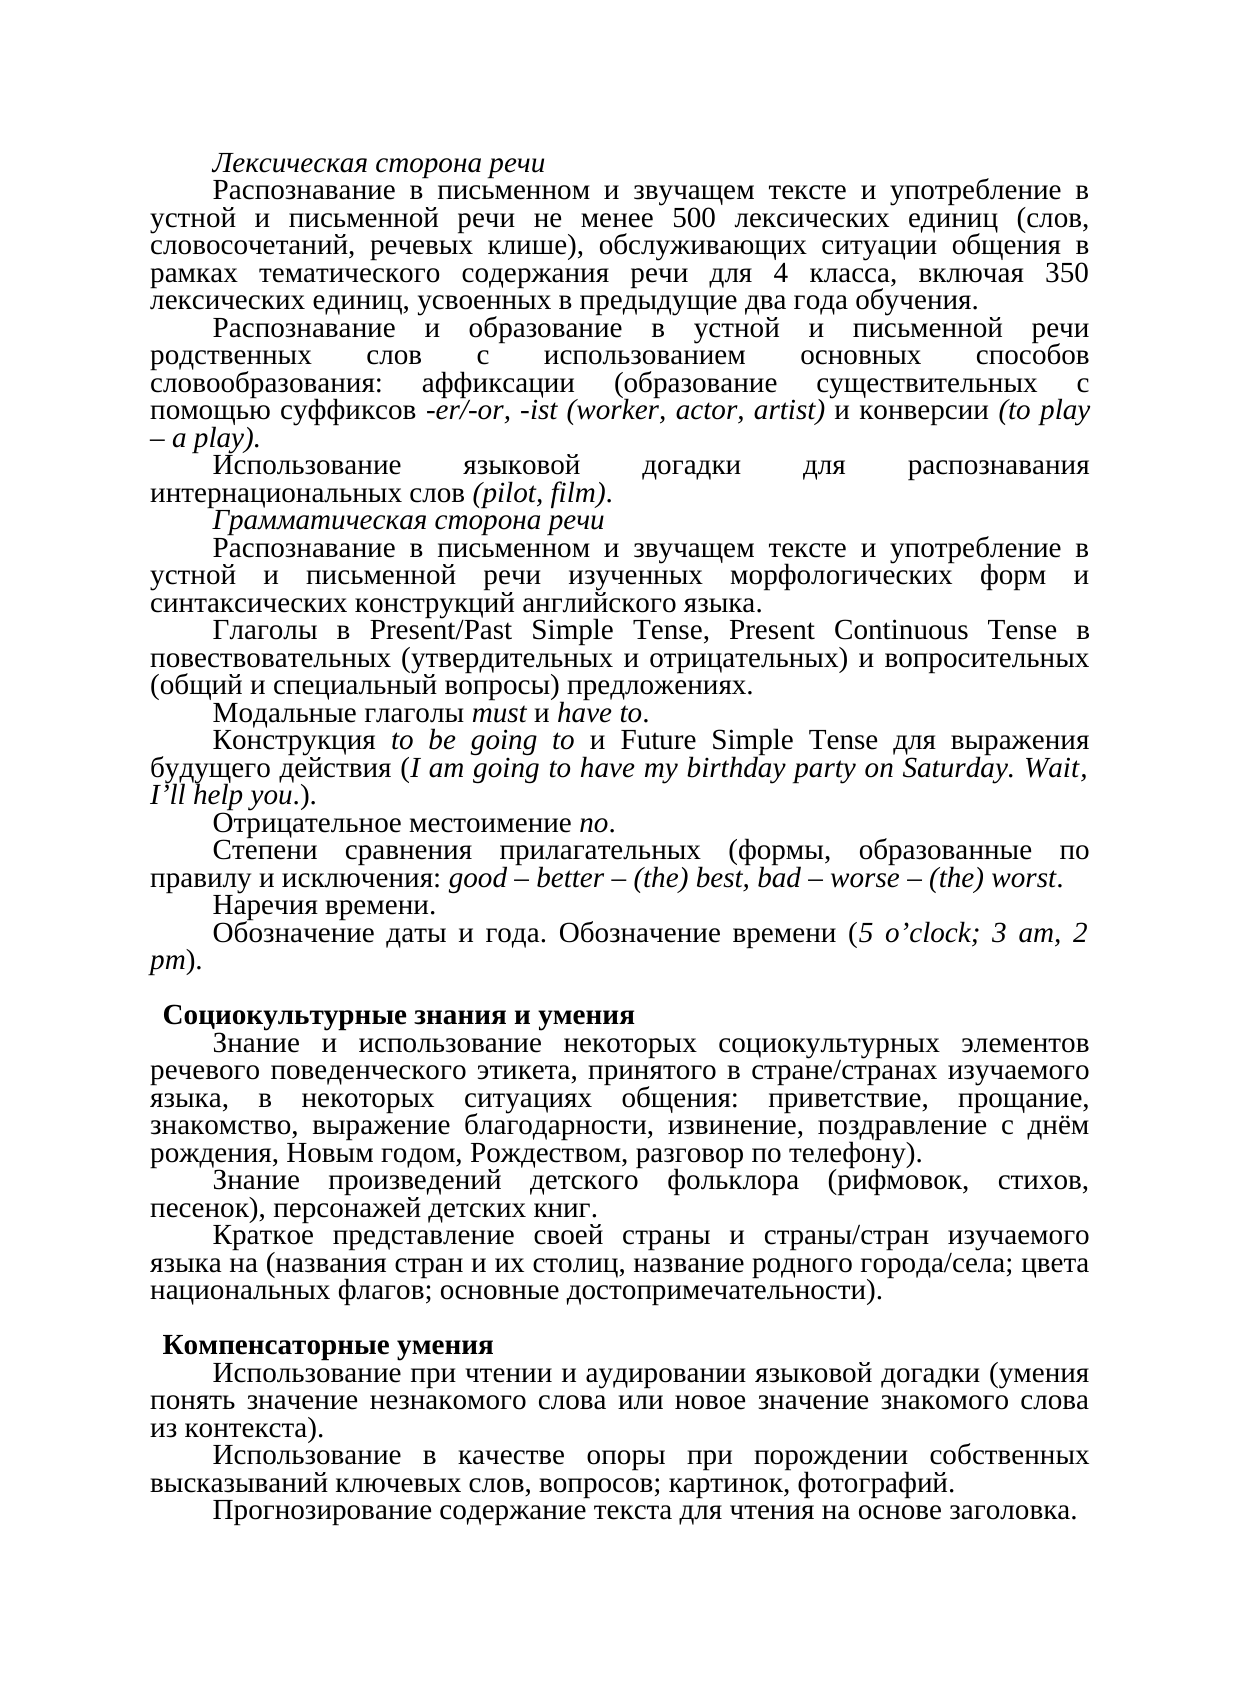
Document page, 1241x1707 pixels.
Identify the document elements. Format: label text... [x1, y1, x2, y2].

text Знание произведений детского фольклора (рифмовок, стихов, песенок), персонажей детских книг. [150, 1167, 1090, 1222]
text Грамматическая сторона речи [150, 507, 1090, 535]
text Краткое представление своей страны и страны/стран изучаемого языка на (названия стран и их столиц, название родного города/села; цвета национальных флагов; основные достопримечательности). [150, 1222, 1090, 1305]
text Конструкция to be going to и Future Simple Tense для выражения будущего действия (I am going to have my birthday party on Saturday. Wait, I’ll help you.). [150, 727, 1090, 810]
text Социокультурные знания и умения [162, 1002, 1090, 1030]
text Отрицательное местоимение no. [150, 810, 1090, 837]
text Прогнозирование содержание текста для чтения на основе заголовка. [150, 1497, 1090, 1525]
text Глаголы в Present/Past Simple Tense, Present Continuous Tense в повествовательных (утвердительных и отрицательных) и вопросительных (общий и специальный вопросы) предложениях. [150, 617, 1090, 700]
text Распознавание в письменном и звучащем тексте и употребление в устной и письменной речи изученных морфологических форм и синтаксических конструкций английского языка. [150, 535, 1090, 617]
text Степени сравнения прилагательных (формы, образованные по правилу и исключения: good – better – (the) best, bad – worse – (the) worst. [150, 837, 1090, 892]
text Использование языковой догадки для распознавания интернациональных слов (pilot, film). [150, 452, 1090, 507]
text Модальные глаголы must и have to. [150, 700, 1090, 727]
text Использование при чтении и аудировании языковой догадки (умения понять значение незнакомого слова или новое значение знакомого слова из контекста). [150, 1360, 1090, 1442]
text Лексическая сторона речи [150, 150, 1090, 177]
text Знание и использование некоторых социокультурных элементов речевого поведенческого этикета, принятого в стране/странах изучаемого языка, в некоторых ситуациях общения: приветствие, прощание, знакомство, выражение благодарности, извинение, поздравление с днём рождения, Новым годом, Рождеством, разговор по телефону). [150, 1030, 1090, 1167]
text Обозначение даты и года. Обозначение времени (5 o’clock; 3 am, 2 pm). [150, 920, 1090, 975]
text Распознавание и образование в устной и письменной речи родственных слов с использованием основных способов словообразования: аффиксации (образование существительных с помощью суффиксов -er/-or, -ist (worker, actor, artist) и конверсии (to play – a play). [150, 315, 1090, 452]
text Компенсаторные умения [162, 1332, 1090, 1360]
text Распознавание в письменном и звучащем тексте и употребление в устной и письменной речи не менее 500 лексических единиц (слов, словосочетаний, речевых клише), обслуживающих ситуации общения в рамках тематического содержания речи для 4 класса, включая 350 лексических единиц, усвоенных в предыдущие два года обучения. [150, 177, 1090, 315]
text Наречия времени. [150, 892, 1090, 920]
text Использование в качестве опоры при порождении собственных высказываний ключевых слов, вопросов; картинок, фотографий. [150, 1442, 1090, 1497]
